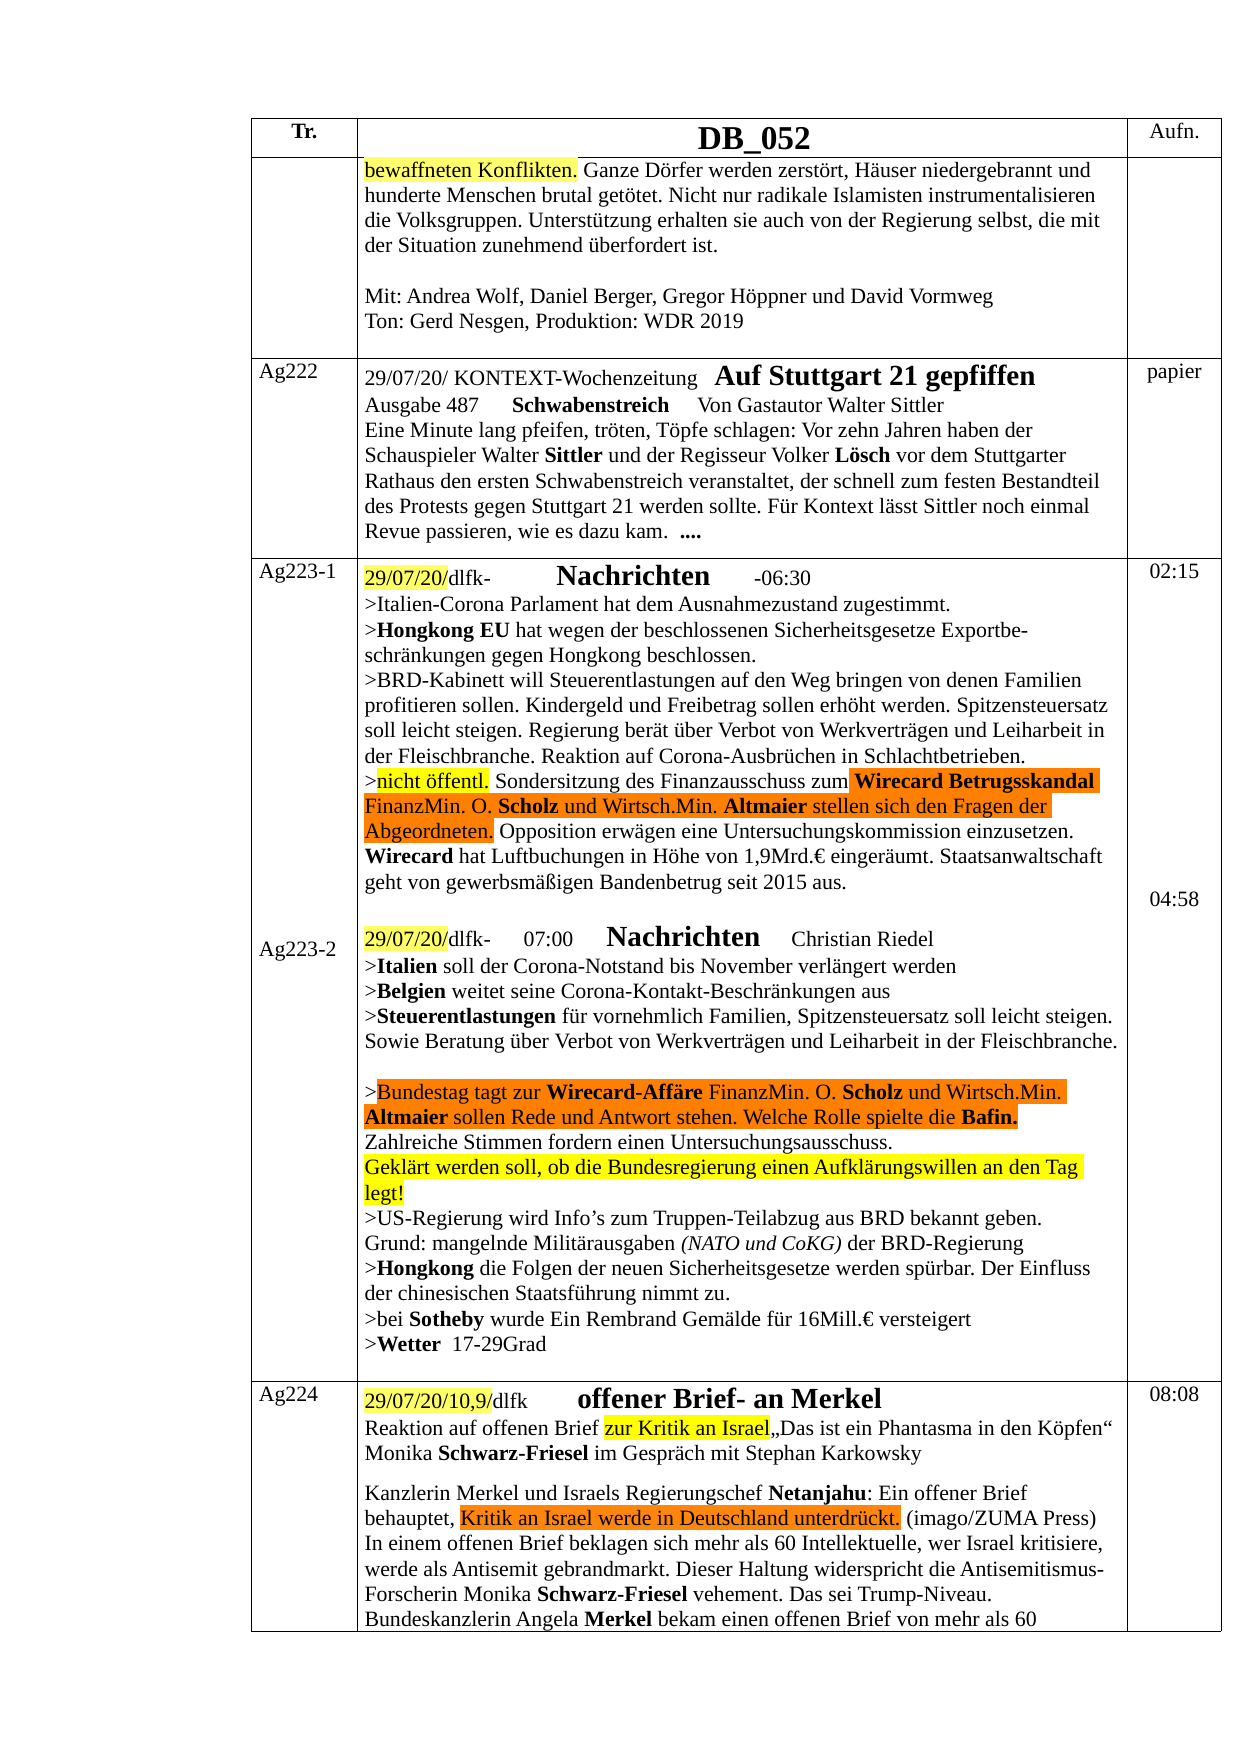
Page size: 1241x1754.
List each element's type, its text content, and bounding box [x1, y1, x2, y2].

table_cell bewaffneten Konflikten. Ganze Dörfer werden zerstört, Häuser niedergebrannt und hunderte Menschen brutal getötet. Nicht nur radikale Islamisten instrumentalisieren die Volksgruppen. Unterstützung erhalten sie auch von der Regierung selbst, die mit der Situation zunehmend überfordert ist. Mit: Andrea Wolf, Daniel Berger, Gregor Höppner und David Vormweg Ton: Gerd Nesgen, Produktion: WDR 2019 [358, 158, 1127, 358]
table_header ­Tr. [252, 119, 357, 157]
table_cell 29/07/20/10,9/dlfk offener Brief- an Merkel Reaktion auf offenen Brief zur Kritik an Israel„Das ist ein Phantasma in den Köpfen“ Monika Schwarz-Friesel im Gespräch mit Stephan Karkowsky Kanzlerin Merkel und Israels Regierungschef Netanjahu: Ein offener Brief behauptet, Kritik an Israel werde in Deutschland unterdrückt. (imago/ZUMA Press) In einem offenen Brief beklagen sich mehr als 60 Intellektuelle, wer Israel kritisiere, werde als Antisemit gebrandmarkt. Dieser Haltung widerspricht die Antisemitismus-Forscherin Monika Schwarz-Friesel vehement. Das sei Trump-Niveau. Bundeskanzlerin Angela Merkel bekam einen offenen Brief von mehr als 60 [358, 1382, 1127, 1631]
table_cell 29/07/20/ KONTEXT-Wochenzeitung Auf Stuttgart 21 gepfiffen Ausgabe 487 Schwabenstreich Von Gastautor Walter Sittler Eine Minute lang pfeifen, tröten, Töpfe schlagen: Vor zehn Jahren haben der Schauspieler Walter Sittler und der Regisseur Volker Lösch vor dem Stuttgarter Rathaus den ersten Schwabenstreich veranstaltet, der schnell zum festen Bestandteil des Protests gegen Stuttgart 21 werden sollte. Für Kontext lässt Sittler noch einmal Revue passieren, wie es dazu kam. .... [358, 359, 1127, 558]
table_cell papier [1128, 359, 1221, 558]
table_header Aufn. [1128, 119, 1221, 157]
table_cell Ag224 [252, 1382, 357, 1631]
table_cell 29/07/20/dlfk- Nachrichten -06:30 >Italien-Corona Parlament hat dem Ausnahmezustand zugestimmt. >Hongkong EU hat wegen der beschlossenen Sicherheitsgesetze Exportbe-schränkungen gegen Hongkong beschlossen. >BRD-Kabinett will Steuerentlastungen auf den Weg bringen von denen Familien profitieren sollen. Kindergeld und Freibetrag sollen erhöht werden. Spitzensteuersatz soll leicht steigen. Regierung berät über Verbot von Werkverträgen und Leiharbeit in der Fleischbranche. Reaktion auf Corona-Ausbrüchen in Schlachtbetrieben. >nicht öffentl. Sondersitzung des Finanzausschuss zum Wirecard Betrugsskandal FinanzMin. O. Scholz und Wirtsch.Min. Altmaier stellen sich den Fragen der Abgeordneten. Opposition erwägen eine Untersuchungskommission einzusetzen. Wirecard hat Luftbuchungen in Höhe von 1,9Mrd.€ eingeräumt. Staatsanwaltschaft geht von gewerbsmäßigen Bandenbetrug seit 2015 aus. 29/07/20/dlfk- 07:00 Nachrichten Christian Riedel >Italien soll der Corona-Notstand bis November verlängert werden >Belgien weitet seine Corona-Kontakt-Beschränkungen aus >Steuerentlastungen für vornehmlich Familien, Spitzensteuersatz soll leicht steigen. Sowie Beratung über Verbot von Werkverträgen und Leiharbeit in der Fleischbranche. >Bundestag tagt zur Wirecard-Affäre FinanzMin. O. Scholz und Wirtsch.Min. Altmaier sollen Rede und Antwort stehen. Welche Rolle spielte die Bafin. Zahlreiche Stimmen fordern einen Untersuchungsausschuss. Geklärt werden soll, ob die Bundesregierung einen Aufklärungswillen an den Tag legt! >US-Regierung wird Info’s zum Truppen-Teilabzug aus BRD bekannt geben. Grund: mangelnde Militärausgaben (NATO und CoKG) der BRD-Regierung >Hongkong die Folgen der neuen Sicherheitsgesetze werden spürbar. Der Einfluss der chinesischen Staatsführung nimmt zu. >bei Sotheby wurde Ein Rembrand Gemälde für 16Mill.€ versteigert >Wetter 17-29Grad [358, 559, 1127, 1381]
table_cell 02:15 04:58 [1128, 559, 1221, 1381]
table_cell Ag223-1 Ag223-2 [252, 559, 357, 1381]
table_cell [252, 158, 357, 358]
table_cell [1128, 158, 1221, 358]
table_cell Ag222 [252, 359, 357, 558]
table_header DB_052 [358, 119, 1127, 157]
table_cell 08:08 [1128, 1382, 1221, 1631]
